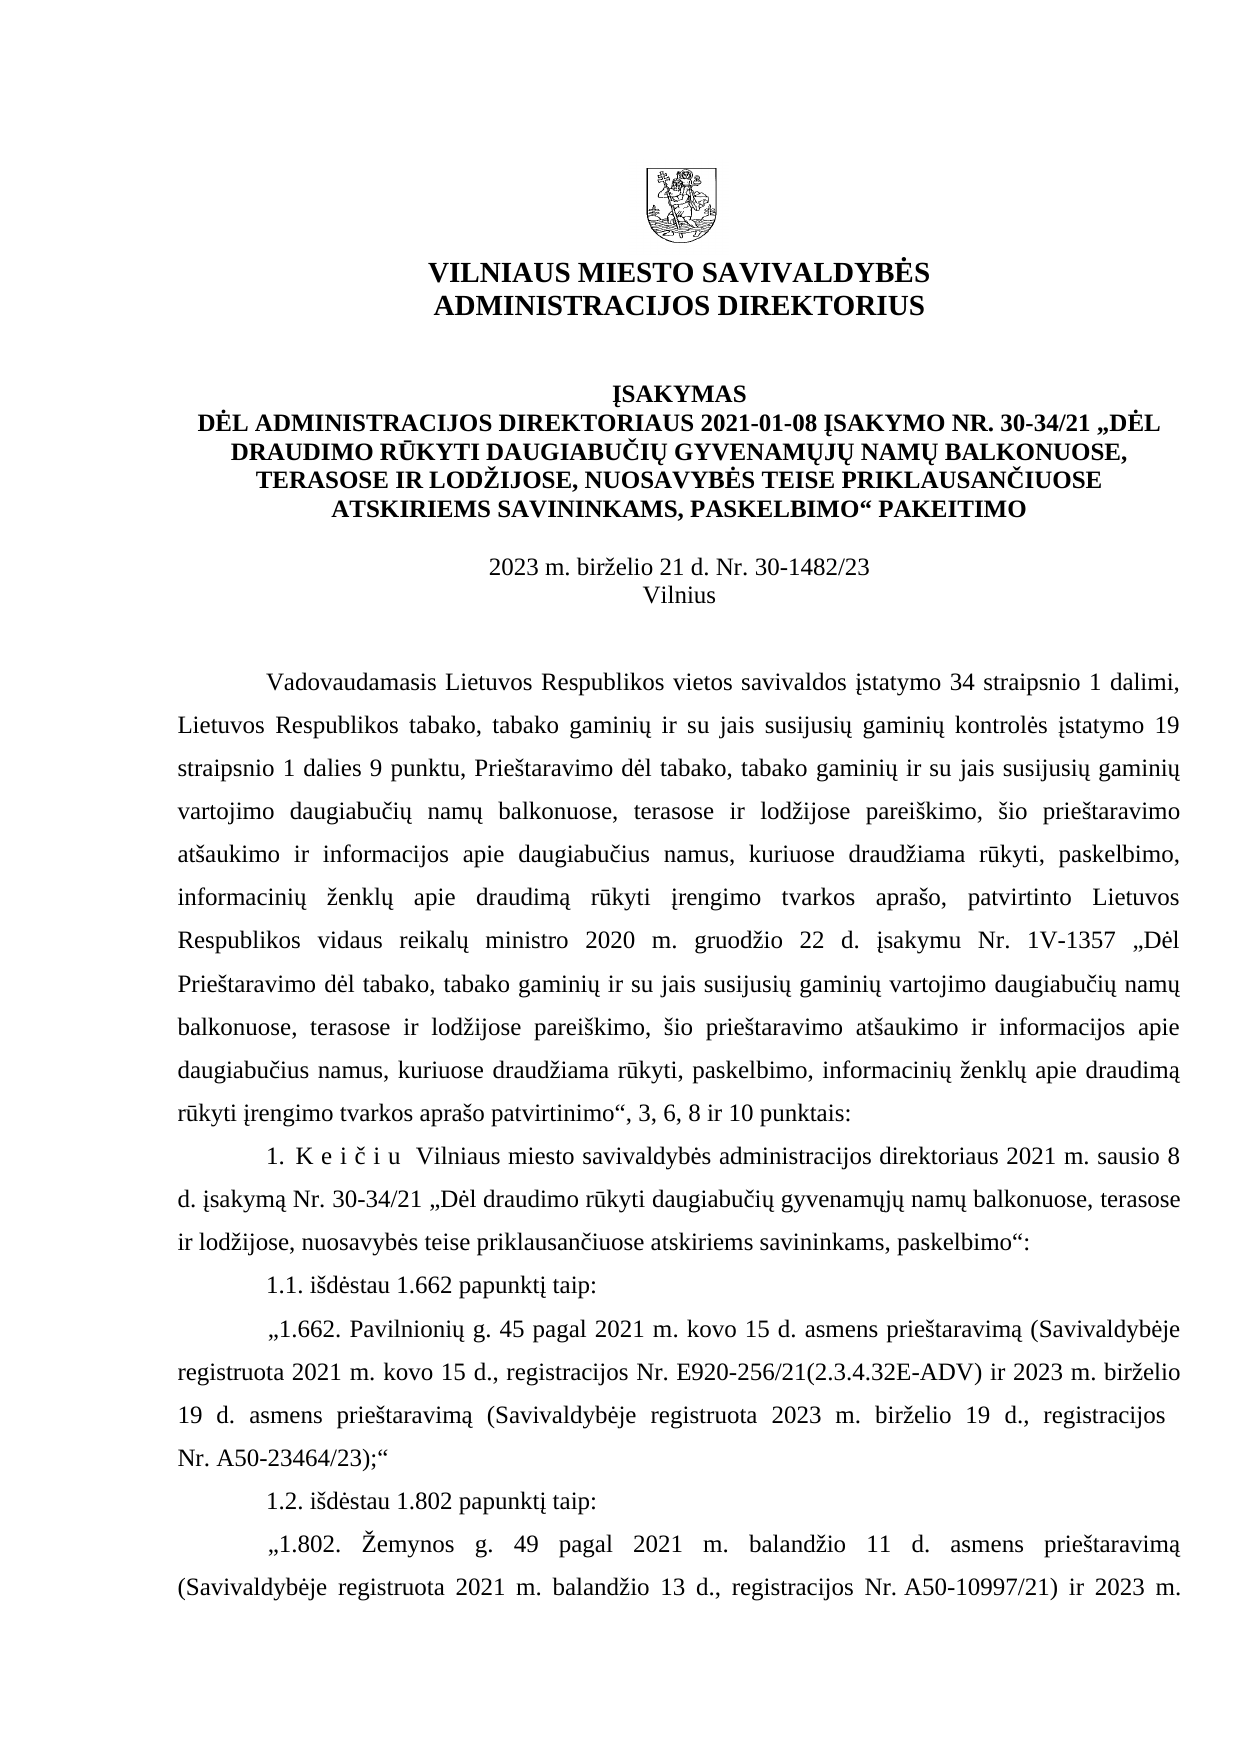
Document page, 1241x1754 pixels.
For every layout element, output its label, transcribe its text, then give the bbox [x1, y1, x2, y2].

text „1.802. Žemynos g. 49 pagal 2021 m. balandžio 11 d. asmens prieštaravimą (Savivaldybėje registruota 2021 m. balandžio 13 d., registracijos Nr. A50-10997/21) ir 2023 m. [177, 1529, 1181, 1601]
text 1. K e i č i u Vilniaus miesto savivaldybės administracijos direktoriaus 2021 m. sausio 8 d. įsakymą Nr. 30-34/21 „Dėl draudimo rūkyti daugiabučių gyvenamųjų namų balkonuose, terasose ir lodžijose, nuosavybės teise priklausančiuose atskiriems savininkams, paskelbimo“: [177, 1141, 1181, 1256]
text ĮSAKYMAS [177, 379, 1181, 408]
text DĖL ADMINISTRACIJOS DIREKTORIAUS 2021-01-08 ĮSAKYMO NR. 30-34/21 „DĖL DRAUDIMO RŪKYTI DAUGIABUČIŲ GYVENAMŲJŲ NAMŲ BALKONUOSE, TERASOSE IR LODŽIJOSE, NUOSAVYBĖS TEISE PRIKLAUSANČIUOSE ATSKIRIEMS SAVININKAMS, PASKELBIMO“ PAKEITIMO [177, 408, 1181, 523]
text 2023 m. birželio 21 d. Nr. 30-1482/23 [177, 552, 1181, 581]
text Vadovaudamasis Lietuvos Respublikos vietos savivaldos įstatymo 34 straipsnio 1 dalimi, Lietuvos Respublikos tabako, tabako gaminių ir su jais susijusių gaminių kontrolės įstatymo 19 straipsnio 1 dalies 9 punktu, Prieštaravimo dėl tabako, tabako gaminių ir su jais susijusių gaminių vartojimo daugiabučių namų balkonuose, terasose ir lodžijose pareiškimo, šio prieštaravimo atšaukimo ir informacijos apie daugiabučius namus, kuriuose draudžiama rūkyti, paskelbimo, informacinių ženklų apie draudimą rūkyti įrengimo tvarkos aprašo, patvirtinto Lietuvos Respublikos vidaus reikalų ministro 2020 m. gruodžio 22 d. įsakymu Nr. 1V-1357 „Dėl Prieštaravimo dėl tabako, tabako gaminių ir su jais susijusių gaminių vartojimo daugiabučių namų balkonuose, terasose ir lodžijose pareiškimo, šio prieštaravimo atšaukimo ir informacijos apie daugiabučius namus, kuriuose draudžiama rūkyti, paskelbimo, informacinių ženklų apie draudimą rūkyti įrengimo tvarkos aprašo patvirtinimo“, 3, 6, 8 ir 10 punktais: [177, 667, 1181, 1127]
text 1.1. išdėstau 1.662 papunktį taip: [252, 1271, 1181, 1299]
text Vilnius [177, 581, 1181, 609]
text 1.2. išdėstau 1.802 papunktį taip: [252, 1486, 1181, 1515]
text ADMINISTRACIJOS DIREKTORIUS [177, 288, 1181, 322]
text „1.662. Pavilnionių g. 45 pagal 2021 m. kovo 15 d. asmens prieštaravimą (Savivaldybėje registruota 2021 m. kovo 15 d., registracijos Nr. E920-256/21(2.3.4.32E-ADV) ir 2023 m. birželio 19 d. asmens prieštaravimą (Savivaldybėje registruota 2023 m. birželio 19 d., registracijos Nr. A50-23464/23);“ [177, 1314, 1181, 1472]
text VILNIAUS MIESTO SAVIVALDYBĖS [177, 255, 1181, 288]
